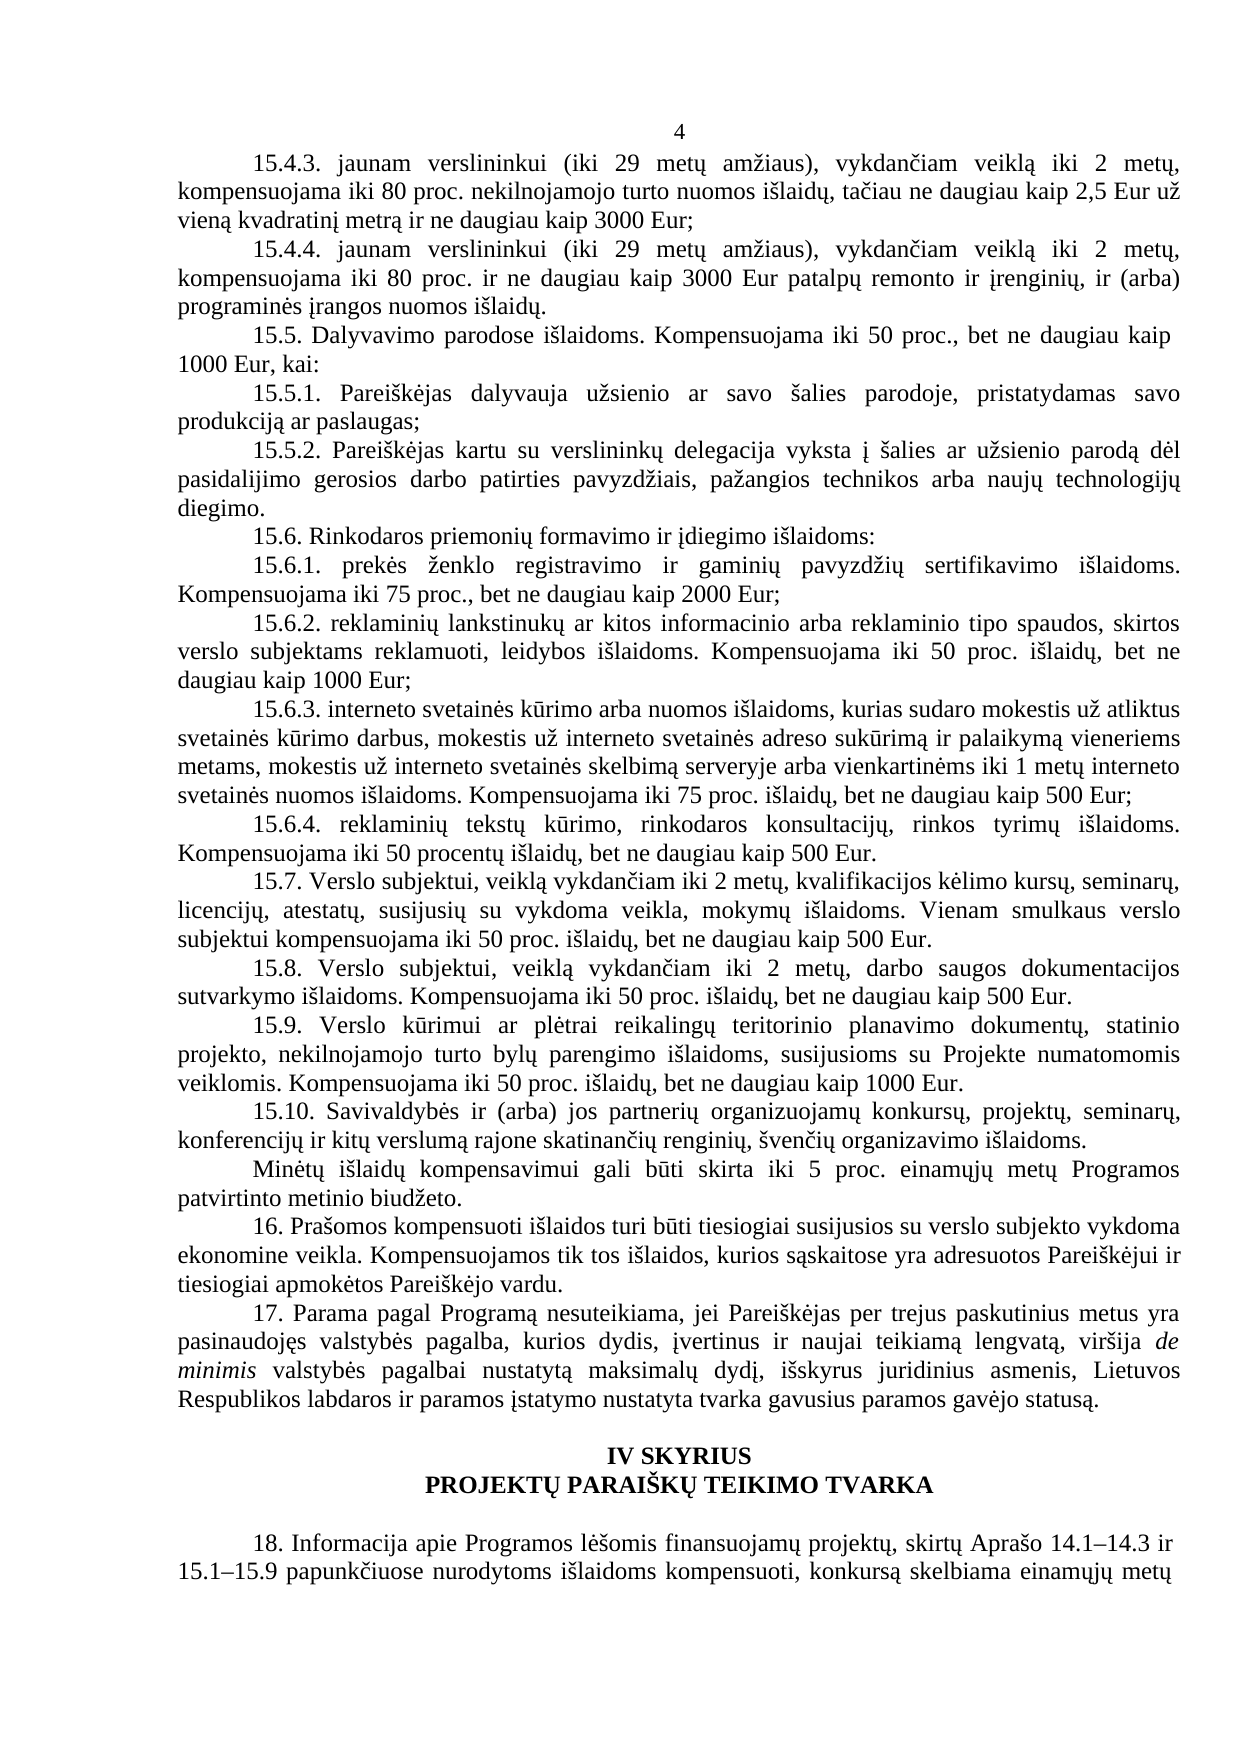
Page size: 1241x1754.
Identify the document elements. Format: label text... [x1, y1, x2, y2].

text 15.5. Dalyvavimo parodose išlaidoms. Kompensuojama iki 50 proc., bet ne daugiau kaip 1000 Eur, kai: [177, 320, 1181, 378]
text 15.9. Verslo kūrimui ar plėtrai reikalingų teritorinio planavimo dokumentų, statinio projekto, nekilnojamojo turto bylų parengimo išlaidoms, susijusioms su Projekte numatomomis veiklomis. Kompensuojama iki 50 proc. išlaidų, bet ne daugiau kaip 1000 Eur. [177, 1010, 1181, 1096]
text 15.4.3. jaunam verslininkui (iki 29 metų amžiaus), vykdančiam veiklą iki 2 metų, kompensuojama iki 80 proc. nekilnojamojo turto nuomos išlaidų, tačiau ne daugiau kaip 2,5 Eur už vieną kvadratinį metrą ir ne daugiau kaip 3000 Eur; [177, 148, 1181, 234]
text 15.8. Verslo subjektui, veiklą vykdančiam iki 2 metų, darbo saugos dokumentacijos sutvarkymo išlaidoms. Kompensuojama iki 50 proc. išlaidų, bet ne daugiau kaip 500 Eur. [177, 953, 1181, 1010]
text PROJEKTŲ PARAIŠKŲ TEIKIMO TVARKA [177, 1470, 1181, 1499]
text 15.7. Verslo subjektui, veiklą vykdančiam iki 2 metų, kvalifikacijos kėlimo kursų, seminarų, licencijų, atestatų, susijusių su vykdoma veikla, mokymų išlaidoms. Vienam smulkaus verslo subjektui kompensuojama iki 50 proc. išlaidų, bet ne daugiau kaip 500 Eur. [177, 866, 1181, 953]
text 15.6.4. reklaminių tekstų kūrimo, rinkodaros konsultacijų, rinkos tyrimų išlaidoms. Kompensuojama iki 50 procentų išlaidų, bet ne daugiau kaip 500 Eur. [177, 809, 1181, 866]
text Minėtų išlaidų kompensavimui gali būti skirta iki 5 proc. einamųjų metų Programos patvirtinto metinio biudžeto. [177, 1154, 1181, 1211]
text 15.6.2. reklaminių lankstinukų ar kitos informacinio arba reklaminio tipo spaudos, skirtos verslo subjektams reklamuoti, leidybos išlaidoms. Kompensuojama iki 50 proc. išlaidų, bet ne daugiau kaip 1000 Eur; [177, 608, 1181, 694]
text 15.6.1. prekės ženklo registravimo ir gaminių pavyzdžių sertifikavimo išlaidoms. Kompensuojama iki 75 proc., bet ne daugiau kaip 2000 Eur; [177, 550, 1181, 608]
text 16. Prašomos kompensuoti išlaidos turi būti tiesiogiai susijusios su verslo subjekto vykdoma ekonomine veikla. Kompensuojamos tik tos išlaidos, kurios sąskaitose yra adresuotos Pareiškėjui ir tiesiogiai apmokėtos Pareiškėjo vardu. [177, 1211, 1181, 1298]
text 15.4.4. jaunam verslininkui (iki 29 metų amžiaus), vykdančiam veiklą iki 2 metų, kompensuojama iki 80 proc. ir ne daugiau kaip 3000 Eur patalpų remonto ir įrenginių, ir (arba) programinės įrangos nuomos išlaidų. [177, 234, 1181, 320]
text 15.5.1. Pareiškėjas dalyvauja užsienio ar savo šalies parodoje, pristatydamas savo produkciją ar paslaugas; [177, 378, 1181, 435]
text 15.6. Rinkodaros priemonių formavimo ir įdiegimo išlaidoms: [177, 521, 1181, 550]
text 17. Parama pagal Programą nesuteikiama, jei Pareiškėjas per trejus paskutinius metus yra pasinaudojęs valstybės pagalba, kurios dydis, įvertinus ir naujai teikiamą lengvatą, viršija de minimis valstybės pagalbai nustatytą maksimalų dydį, išskyrus juridinius asmenis, Lietuvos Respublikos labdaros ir paramos įstatymo nustatyta tvarka gavusius paramos gavėjo statusą. [177, 1298, 1181, 1413]
text 15.5.2. Pareiškėjas kartu su verslininkų delegacija vyksta į šalies ar užsienio parodą dėl pasidalijimo gerosios darbo patirties pavyzdžiais, pažangios technikos arba naujų technologijų diegimo. [177, 435, 1181, 521]
text 15.10. Savivaldybės ir (arba) jos partnerių organizuojamų konkursų, projektų, seminarų, konferencijų ir kitų verslumą rajone skatinančių renginių, švenčių organizavimo išlaidoms. [177, 1096, 1181, 1154]
text 15.6.3. interneto svetainės kūrimo arba nuomos išlaidoms, kurias sudaro mokestis už atliktus svetainės kūrimo darbus, mokestis už interneto svetainės adreso sukūrimą ir palaikymą vieneriems metams, mokestis už interneto svetainės skelbimą serveryje arba vienkartinėms iki 1 metų interneto svetainės nuomos išlaidoms. Kompensuojama iki 75 proc. išlaidų, bet ne daugiau kaip 500 Eur; [177, 694, 1181, 809]
text IV SKYRIUS [177, 1441, 1181, 1470]
text 18. Informacija apie Programos lėšomis finansuojamų projektų, skirtų Aprašo 14.1–14.3 ir 15.1–15.9 papunkčiuose nurodytoms išlaidoms kompensuoti, konkursą skelbiama einamųjų metų [177, 1528, 1181, 1585]
